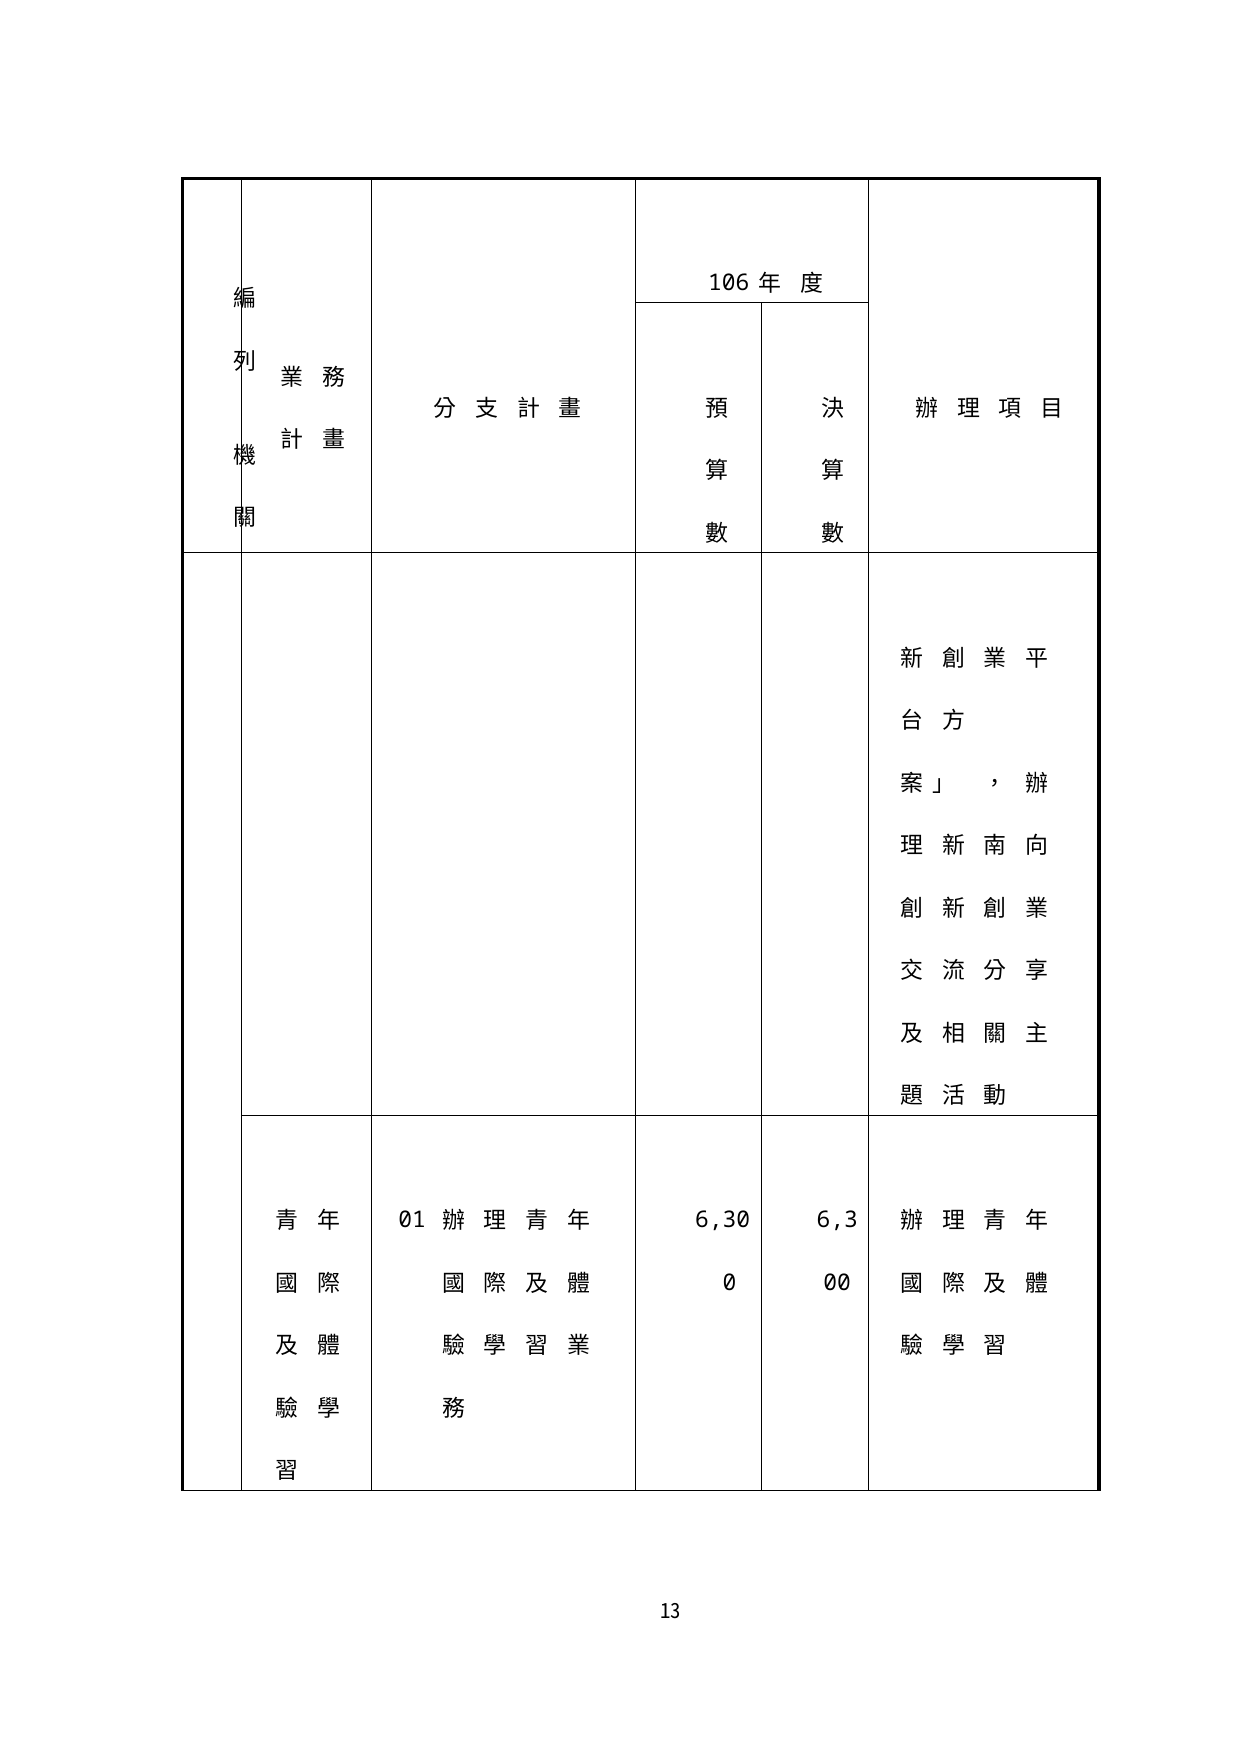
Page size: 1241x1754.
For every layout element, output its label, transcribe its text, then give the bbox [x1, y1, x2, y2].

table_cell [372, 553, 635, 1115]
table_cell 6,300 [762, 1116, 868, 1490]
table_header 編列 機關 [184, 180, 241, 552]
table_cell 預算數 [636, 303, 761, 552]
table_cell 01辦理青年國際及體驗學習業務 [372, 1116, 635, 1490]
table_header 辦理項目 [869, 180, 1097, 552]
table_cell 6,300 [636, 1116, 761, 1490]
table_header 106年度 [636, 180, 868, 302]
table_cell [636, 553, 761, 1115]
table_cell 青年國際及體驗學習 [242, 1116, 371, 1490]
table_cell [762, 553, 868, 1115]
table_header 業務計畫 [242, 180, 371, 552]
table_cell 青年發展署 [184, 553, 241, 1490]
table_cell 新創業平台方案」，辦理新南向創新創業交流分享及相關主題活動 [869, 553, 1097, 1115]
table_cell 青年生涯 輔導 [242, 553, 371, 1115]
table_cell 決算數 [762, 303, 868, 552]
table_cell 辦理青年國際及體驗學習 [869, 1116, 1097, 1490]
table_header 分支計畫 [372, 180, 635, 552]
